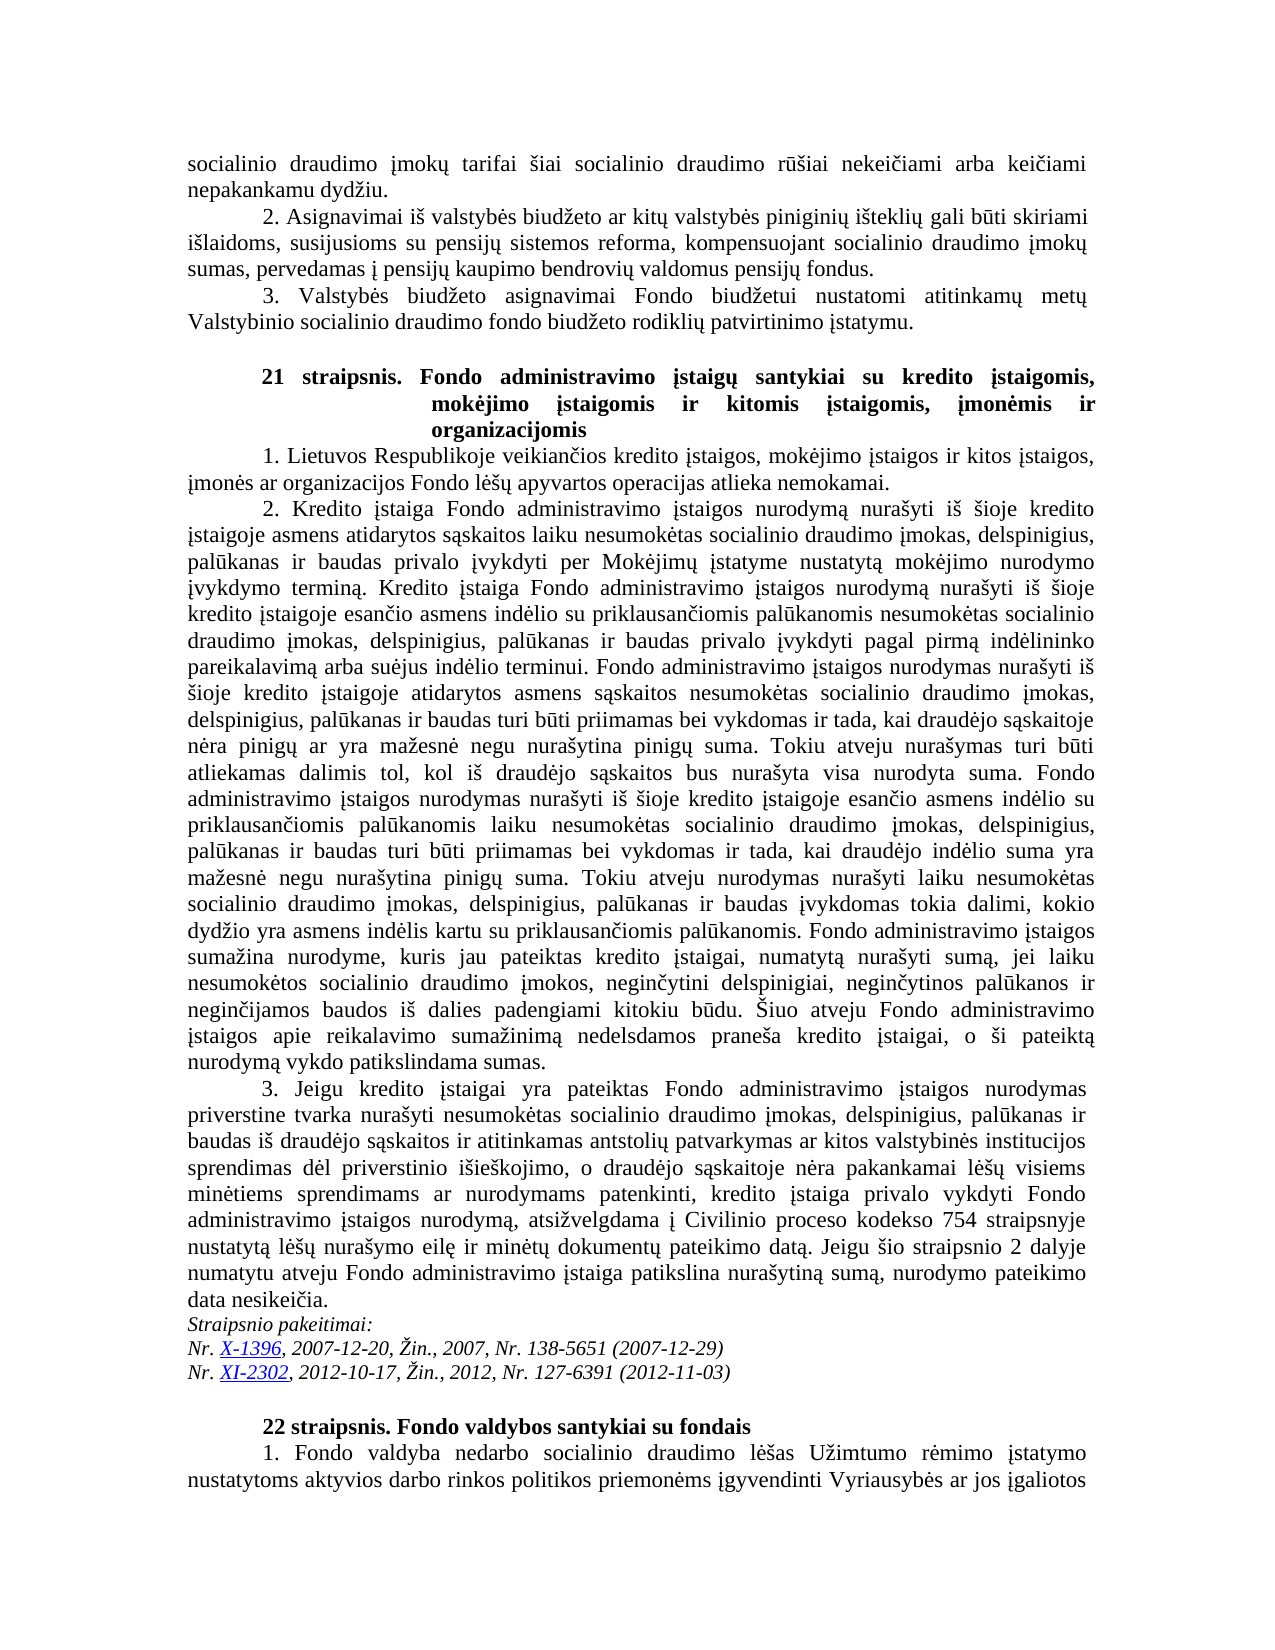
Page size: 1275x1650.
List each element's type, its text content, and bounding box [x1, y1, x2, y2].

text 1. Lietuvos Respublikoje veikiančios kredito įstaigos, mokėjimo įstaigos ir kitos įstaigos, įmonės ar organizacijos Fondo lėšų apyvartos operacijas atlieka nemokamai. [187, 442, 1096, 495]
text 3. Jeigu kredito įstaigai yra pateiktas Fondo administravimo įstaigos nurodymas priverstine tvarka nurašyti nesumokėtas socialinio draudimo įmokas, delspinigius, palūkanas ir baudas iš draudėjo sąskaitos ir atitinkamas antstolių patvarkymas ar kitos valstybinės institucijos sprendimas dėl priverstinio išieškojimo, o draudėjo sąskaitoje nėra pakankamai lėšų visiems minėtiems sprendimams ar nurodymams patenkinti, kredito įstaiga privalo vykdyti Fondo administravimo įstaigos nurodymą, atsižvelgdama į Civilinio proceso kodekso 754 straipsnyje nustatytą lėšų nurašymo eilę ir minėtų dokumentų pateikimo datą. Jeigu šio straipsnio 2 dalyje numatytu atveju Fondo administravimo įstaiga patikslina nurašytiną sumą, nurodymo pateikimo data nesikeičia. [187, 1075, 1087, 1312]
text 21 straipsnis. Fondo administravimo įstaigų santykiai su kredito įstaigomis, mokėjimo įstaigomis ir kitomis įstaigomis, įmonėmis ir organizacijomis [261, 363, 1096, 442]
text Straipsnio pakeitimai: [187, 1312, 1088, 1336]
text 22 straipsnis. Fondo valdybos santykiai su fondais [187, 1413, 1088, 1439]
text Nr. X-1396, 2007-12-20, Žin., 2007, Nr. 138-5651 (2007-12-29) [187, 1336, 1088, 1360]
text 1. Fondo valdyba nedarbo socialinio draudimo lėšas Užimtumo rėmimo įstatymo nustatytoms aktyvios darbo rinkos politikos priemonėms įgyvendinti Vyriausybės ar jos įgaliotos [187, 1439, 1087, 1492]
text 2. Kredito įstaiga Fondo administravimo įstaigos nurodymą nurašyti iš šioje kredito įstaigoje asmens atidarytos sąskaitos laiku nesumokėtas socialinio draudimo įmokas, delspinigius, palūkanas ir baudas privalo įvykdyti per Mokėjimų įstatyme nustatytą mokėjimo nurodymo įvykdymo terminą. Kredito įstaiga Fondo administravimo įstaigos nurodymą nurašyti iš šioje kredito įstaigoje esančio asmens indėlio su priklausančiomis palūkanomis nesumokėtas socialinio draudimo įmokas, delspinigius, palūkanas ir baudas privalo įvykdyti pagal pirmą indėlininko pareikalavimą arba suėjus indėlio terminui. Fondo administravimo įstaigos nurodymas nurašyti iš šioje kredito įstaigoje atidarytos asmens sąskaitos nesumokėtas socialinio draudimo įmokas, delspinigius, palūkanas ir baudas turi būti priimamas bei vykdomas ir tada, kai draudėjo sąskaitoje nėra pinigų ar yra mažesnė negu nurašytina pinigų suma. Tokiu atveju nurašymas turi būti atliekamas dalimis tol, kol iš draudėjo sąskaitos bus nurašyta visa nurodyta suma. Fondo administravimo įstaigos nurodymas nurašyti iš šioje kredito įstaigoje esančio asmens indėlio su priklausančiomis palūkanomis laiku nesumokėtas socialinio draudimo įmokas, delspinigius, palūkanas ir baudas turi būti priimamas bei vykdomas ir tada, kai draudėjo indėlio suma yra mažesnė negu nurašytina pinigų suma. Tokiu atveju nurodymas nurašyti laiku nesumokėtas socialinio draudimo įmokas, delspinigius, palūkanas ir baudas įvykdomas tokia dalimi, kokio dydžio yra asmens indėlis kartu su priklausančiomis palūkanomis. Fondo administravimo įstaigos sumažina nurodyme, kuris jau pateiktas kredito įstaigai, numatytą nurašyti sumą, jei laiku nesumokėtos socialinio draudimo įmokos, neginčytini delspinigiai, neginčytinos palūkanos ir neginčijamos baudos iš dalies padengiami kitokiu būdu. Šiuo atveju Fondo administravimo įstaigos apie reikalavimo sumažinimą nedelsdamos praneša kredito įstaigai, o ši pateiktą nurodymą vykdo patikslindama sumas. [187, 495, 1096, 1075]
text Nr. XI-2302, 2012-10-17, Žin., 2012, Nr. 127-6391 (2012-11-03) [187, 1360, 1087, 1384]
text 3. Valstybės biudžeto asignavimai Fondo biudžetui nustatomi atitinkamų metų Valstybinio socialinio draudimo fondo biudžeto rodiklių patvirtinimo įstatymu. [187, 282, 1088, 334]
text 2. Asignavimai iš valstybės biudžeto ar kitų valstybės piniginių išteklių gali būti skiriami išlaidoms, susijusioms su pensijų sistemos reforma, kompensuojant socialinio draudimo įmokų sumas, pervedamas į pensijų kaupimo bendrovių valdomus pensijų fondus. [187, 203, 1088, 282]
text socialinio draudimo įmokų tarifai šiai socialinio draudimo rūšiai nekeičiami arba keičiami nepakankamu dydžiu. [187, 150, 1088, 203]
